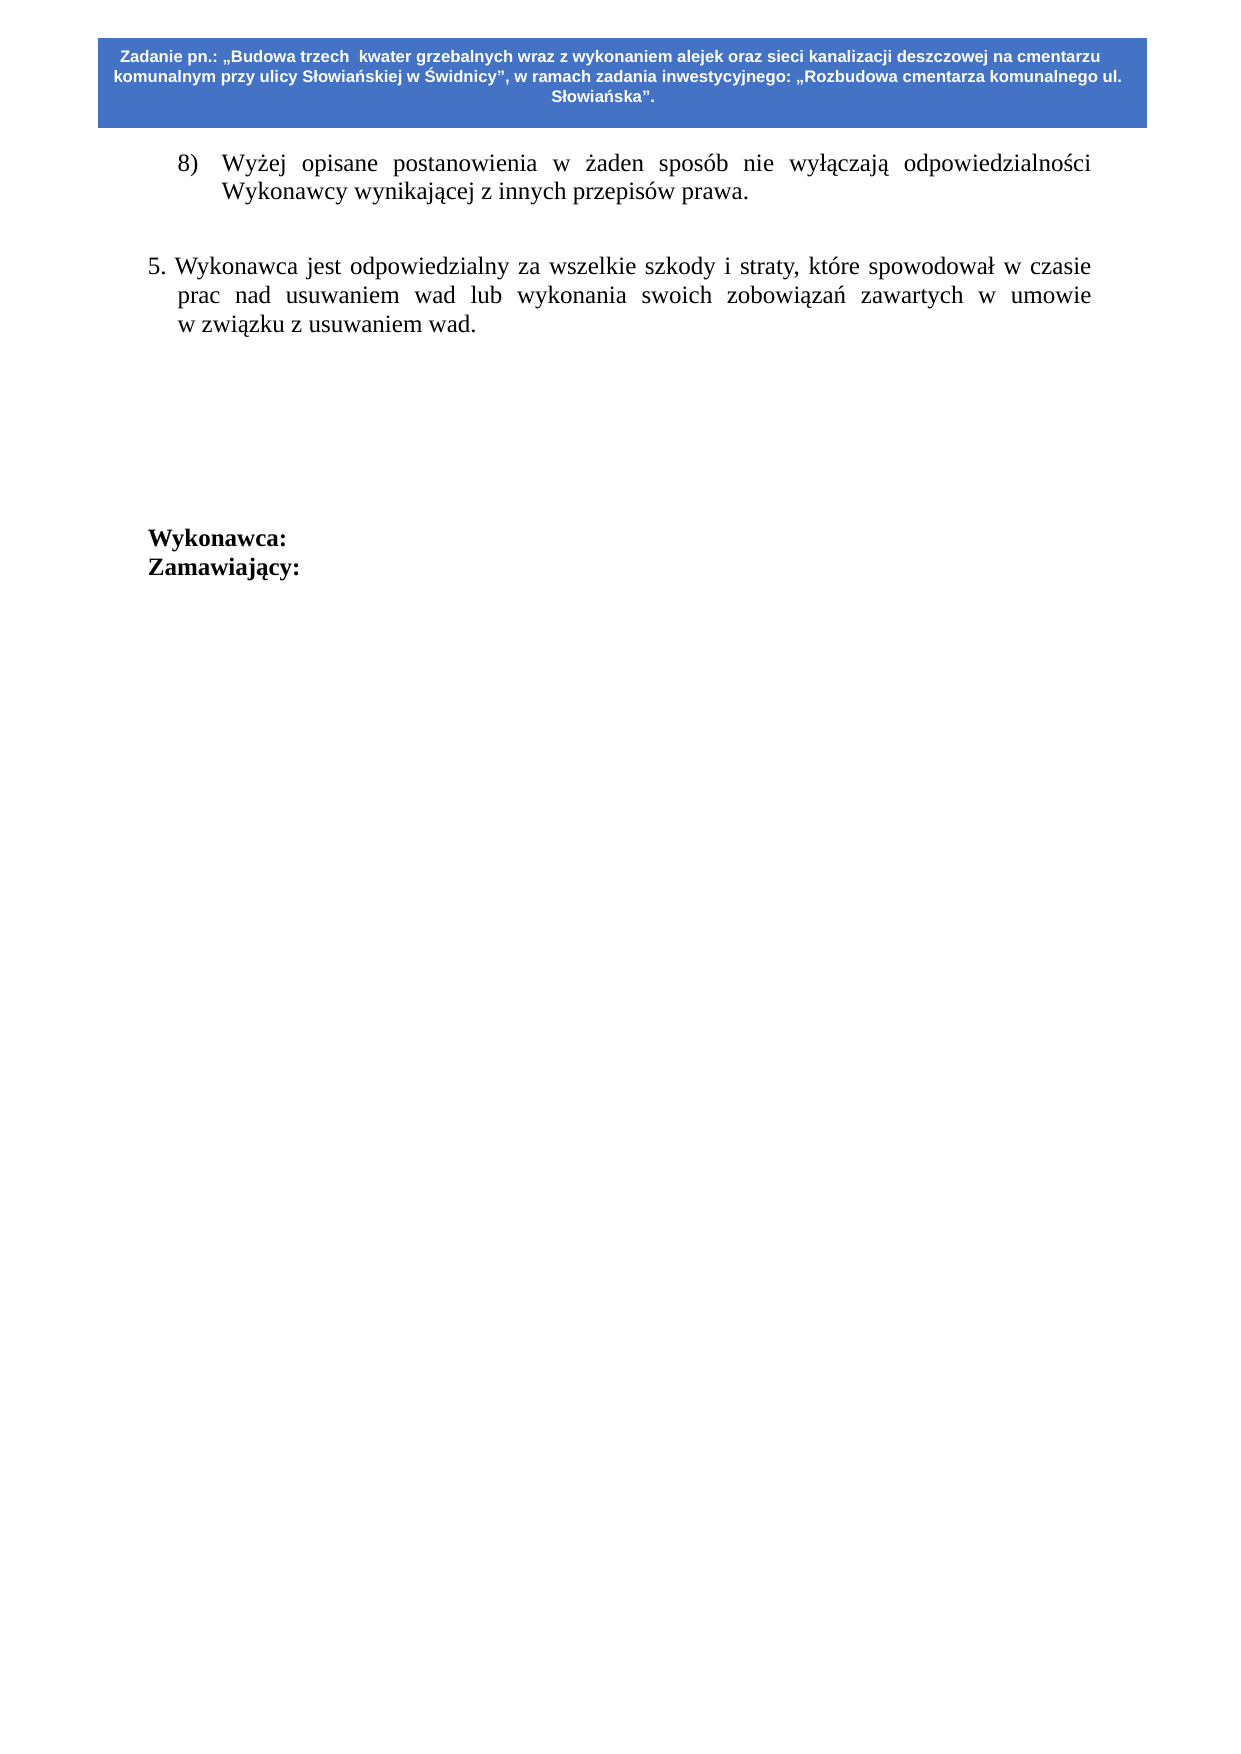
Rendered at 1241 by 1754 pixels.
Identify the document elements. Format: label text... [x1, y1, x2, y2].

text 5. Wykonawca jest odpowiedzialny za wszelkie szkody i straty, które spowodował w czasie prac nad usuwaniem wad lub wykonania swoich zobowiązań zawartych w umowie w związku z usuwaniem wad. [148, 251, 1093, 338]
list Wyżej opisane postanowienia w żaden sposób nie wyłączają odpowiedzialności Wykonawcy wynikającej z innych przepisów prawa. [177, 148, 1093, 205]
text Wykonawca: Zamawiający: [148, 523, 1093, 581]
